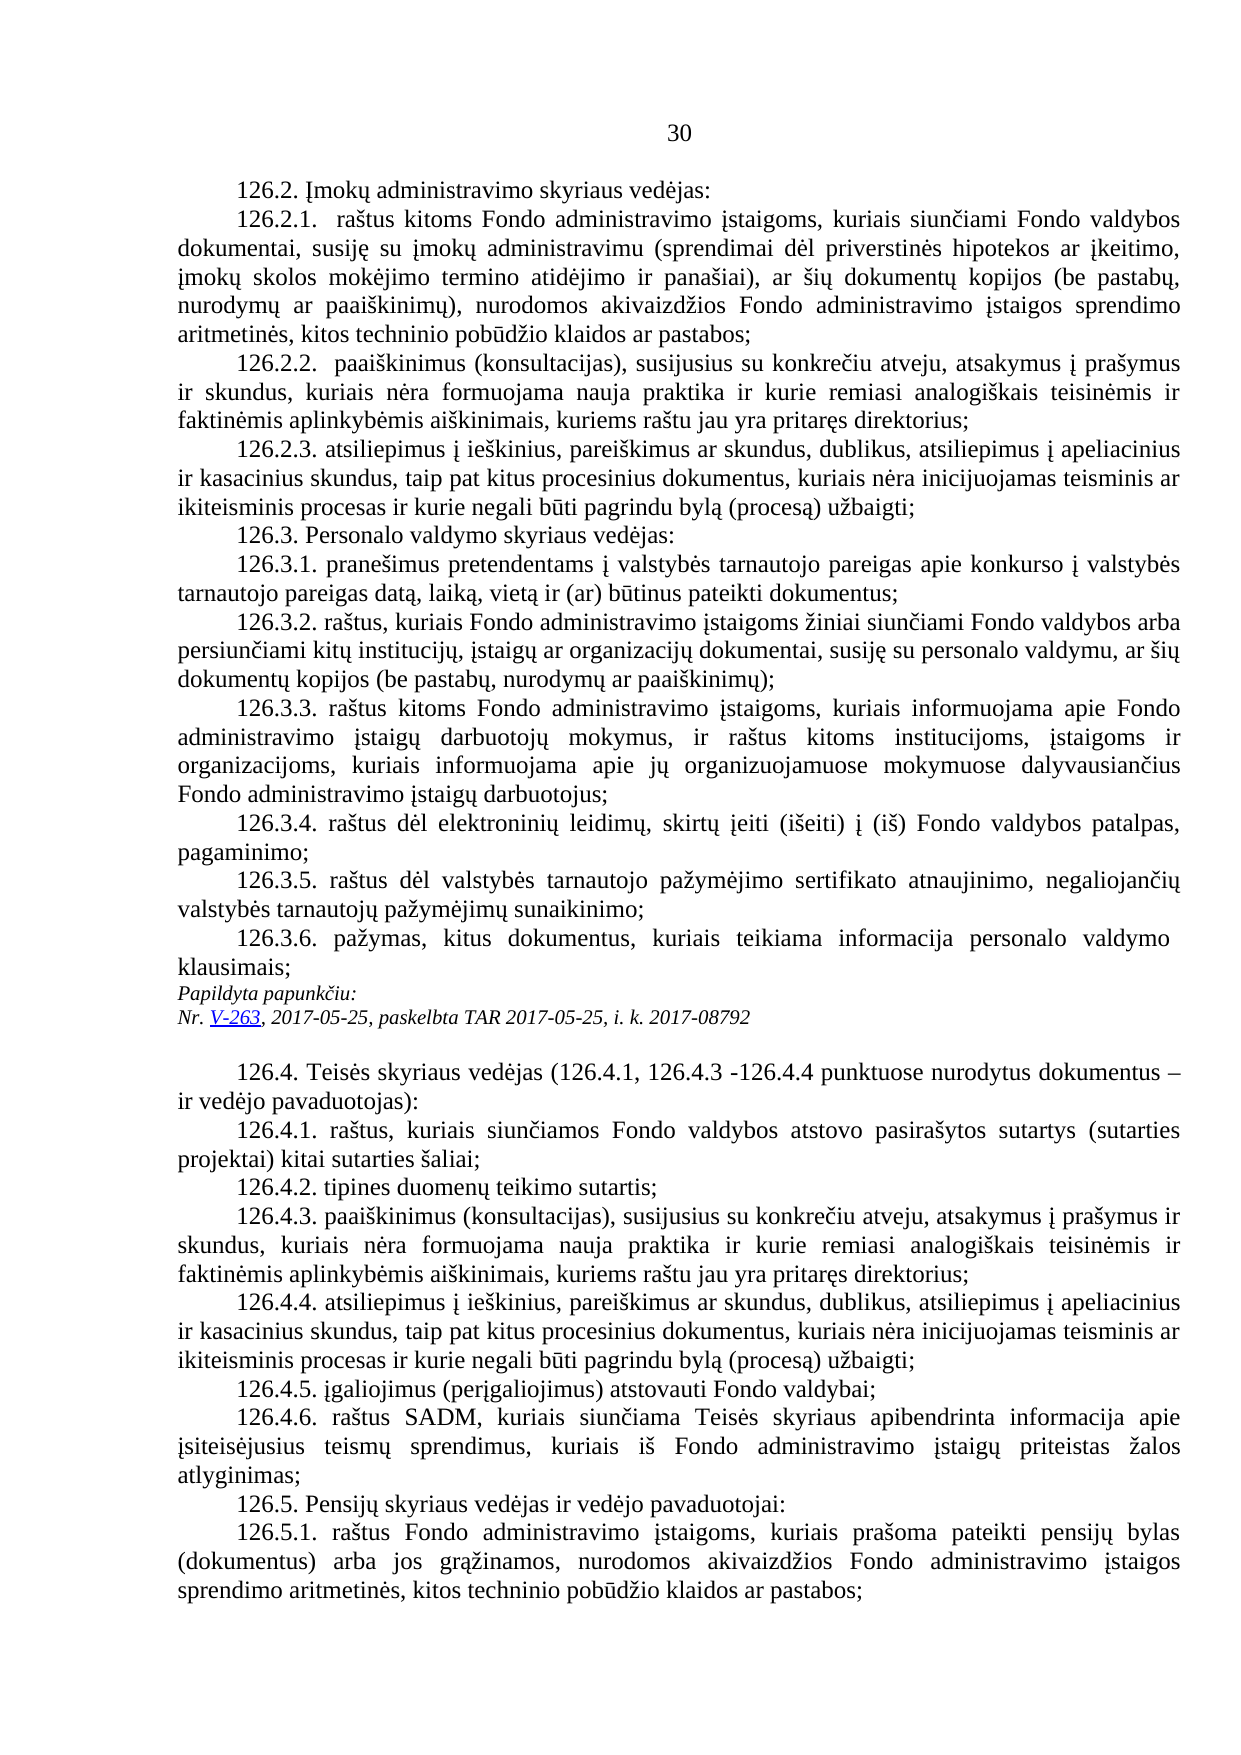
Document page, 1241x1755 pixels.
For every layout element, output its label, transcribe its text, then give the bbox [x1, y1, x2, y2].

text 126.4.5. įgaliojimus (perįgaliojimus) atstovauti Fondo valdybai; [177, 1374, 1181, 1402]
text 126.3. Personalo valdymo skyriaus vedėjas: [177, 521, 1181, 549]
text 126.3.4. raštus dėl elektroninių leidimų, skirtų įeiti (išeiti) į (iš) Fondo valdybos patalpas, pagaminimo; [177, 808, 1181, 866]
text 126.4.6. raštus SADM, kuriais siunčiama Teisės skyriaus apibendrinta informacija apie įsiteisėjusius teismų sprendimus, kuriais iš Fondo administravimo įstaigų priteistas žalos atlyginimas; [177, 1402, 1181, 1489]
text 126.3.2. raštus, kuriais Fondo administravimo įstaigoms žiniai siunčiami Fondo valdybos arba persiunčiami kitų institucijų, įstaigų ar organizacijų dokumentai, susiję su personalo valdymu, ar šių dokumentų kopijos (be pastabų, nurodymų ar paaiškinimų); [177, 607, 1181, 693]
text 126.2.3. atsiliepimus į ieškinius, pareiškimus ar skundus, dublikus, atsiliepimus į apeliacinius ir kasacinius skundus, taip pat kitus procesinius dokumentus, kuriais nėra inicijuojamas teisminis ar ikiteisminis procesas ir kurie negali būti pagrindu bylą (procesą) užbaigti; [177, 434, 1181, 521]
text 126.5. Pensijų skyriaus vedėjas ir vedėjo pavaduotojai: [177, 1489, 1181, 1517]
text 126.4.1. raštus, kuriais siunčiamos Fondo valdybos atstovo pasirašytos sutartys (sutarties projektai) kitai sutarties šaliai; [177, 1115, 1181, 1172]
text Papildyta papunkčiu: [177, 981, 1181, 1005]
text 126.4. Teisės skyriaus vedėjas (126.4.1, 126.4.3 -126.4.4 punktuose nurodytus dokumentus – ir vedėjo pavaduotojas): [177, 1057, 1181, 1115]
text 126.4.4. atsiliepimus į ieškinius, pareiškimus ar skundus, dublikus, atsiliepimus į apeliacinius ir kasacinius skundus, taip pat kitus procesinius dokumentus, kuriais nėra inicijuojamas teisminis ar ikiteisminis procesas ir kurie negali būti pagrindu bylą (procesą) užbaigti; [177, 1287, 1181, 1374]
text 126.3.6. pažymas, kitus dokumentus, kuriais teikiama informacija personalo valdymo klausimais; [177, 923, 1171, 981]
text 126.3.3. raštus kitoms Fondo administravimo įstaigoms, kuriais informuojama apie Fondo administravimo įstaigų darbuotojų mokymus, ir raštus kitoms institucijoms, įstaigoms ir organizacijoms, kuriais informuojama apie jų organizuojamuose mokymuose dalyvausiančius Fondo administravimo įstaigų darbuotojus; [177, 693, 1181, 808]
text 126.4.3. paaiškinimus (konsultacijas), susijusius su konkrečiu atveju, atsakymus į prašymus ir skundus, kuriais nėra formuojama nauja praktika ir kurie remiasi analogiškais teisinėmis ir faktinėmis aplinkybėmis aiškinimais, kuriems raštu jau yra pritaręs direktorius; [177, 1201, 1181, 1287]
text 126.2.1. raštus kitoms Fondo administravimo įstaigoms, kuriais siunčiami Fondo valdybos dokumentai, susiję su įmokų administravimu (sprendimai dėl priverstinės hipotekos ar įkeitimo, įmokų skolos mokėjimo termino atidėjimo ir panašiai), ar šių dokumentų kopijos (be pastabų, nurodymų ar paaiškinimų), nurodomos akivaizdžios Fondo administravimo įstaigos sprendimo aritmetinės, kitos techninio pobūdžio klaidos ar pastabos; [177, 204, 1181, 348]
text 126.4.2. tipines duomenų teikimo sutartis; [177, 1172, 1181, 1201]
text 126.2. Įmokų administravimo skyriaus vedėjas: [177, 176, 1181, 204]
text 126.3.5. raštus dėl valstybės tarnautojo pažymėjimo sertifikato atnaujinimo, negaliojančių valstybės tarnautojų pažymėjimų sunaikinimo; [177, 866, 1181, 923]
text 126.2.2. paaiškinimus (konsultacijas), susijusius su konkrečiu atveju, atsakymus į prašymus ir skundus, kuriais nėra formuojama nauja praktika ir kurie remiasi analogiškais teisinėmis ir faktinėmis aplinkybėmis aiškinimais, kuriems raštu jau yra pritaręs direktorius; [177, 348, 1181, 434]
text 126.3.1. pranešimus pretendentams į valstybės tarnautojo pareigas apie konkurso į valstybės tarnautojo pareigas datą, laiką, vietą ir (ar) būtinus pateikti dokumentus; [177, 549, 1181, 607]
text 126.5.1. raštus Fondo administravimo įstaigoms, kuriais prašoma pateikti pensijų bylas (dokumentus) arba jos grąžinamos, nurodomos akivaizdžios Fondo administravimo įstaigos sprendimo aritmetinės, kitos techninio pobūdžio klaidos ar pastabos; [177, 1517, 1181, 1604]
text Nr. V-263, 2017-05-25, paskelbta TAR 2017-05-25, i. k. 2017-08792 [177, 1005, 1181, 1029]
